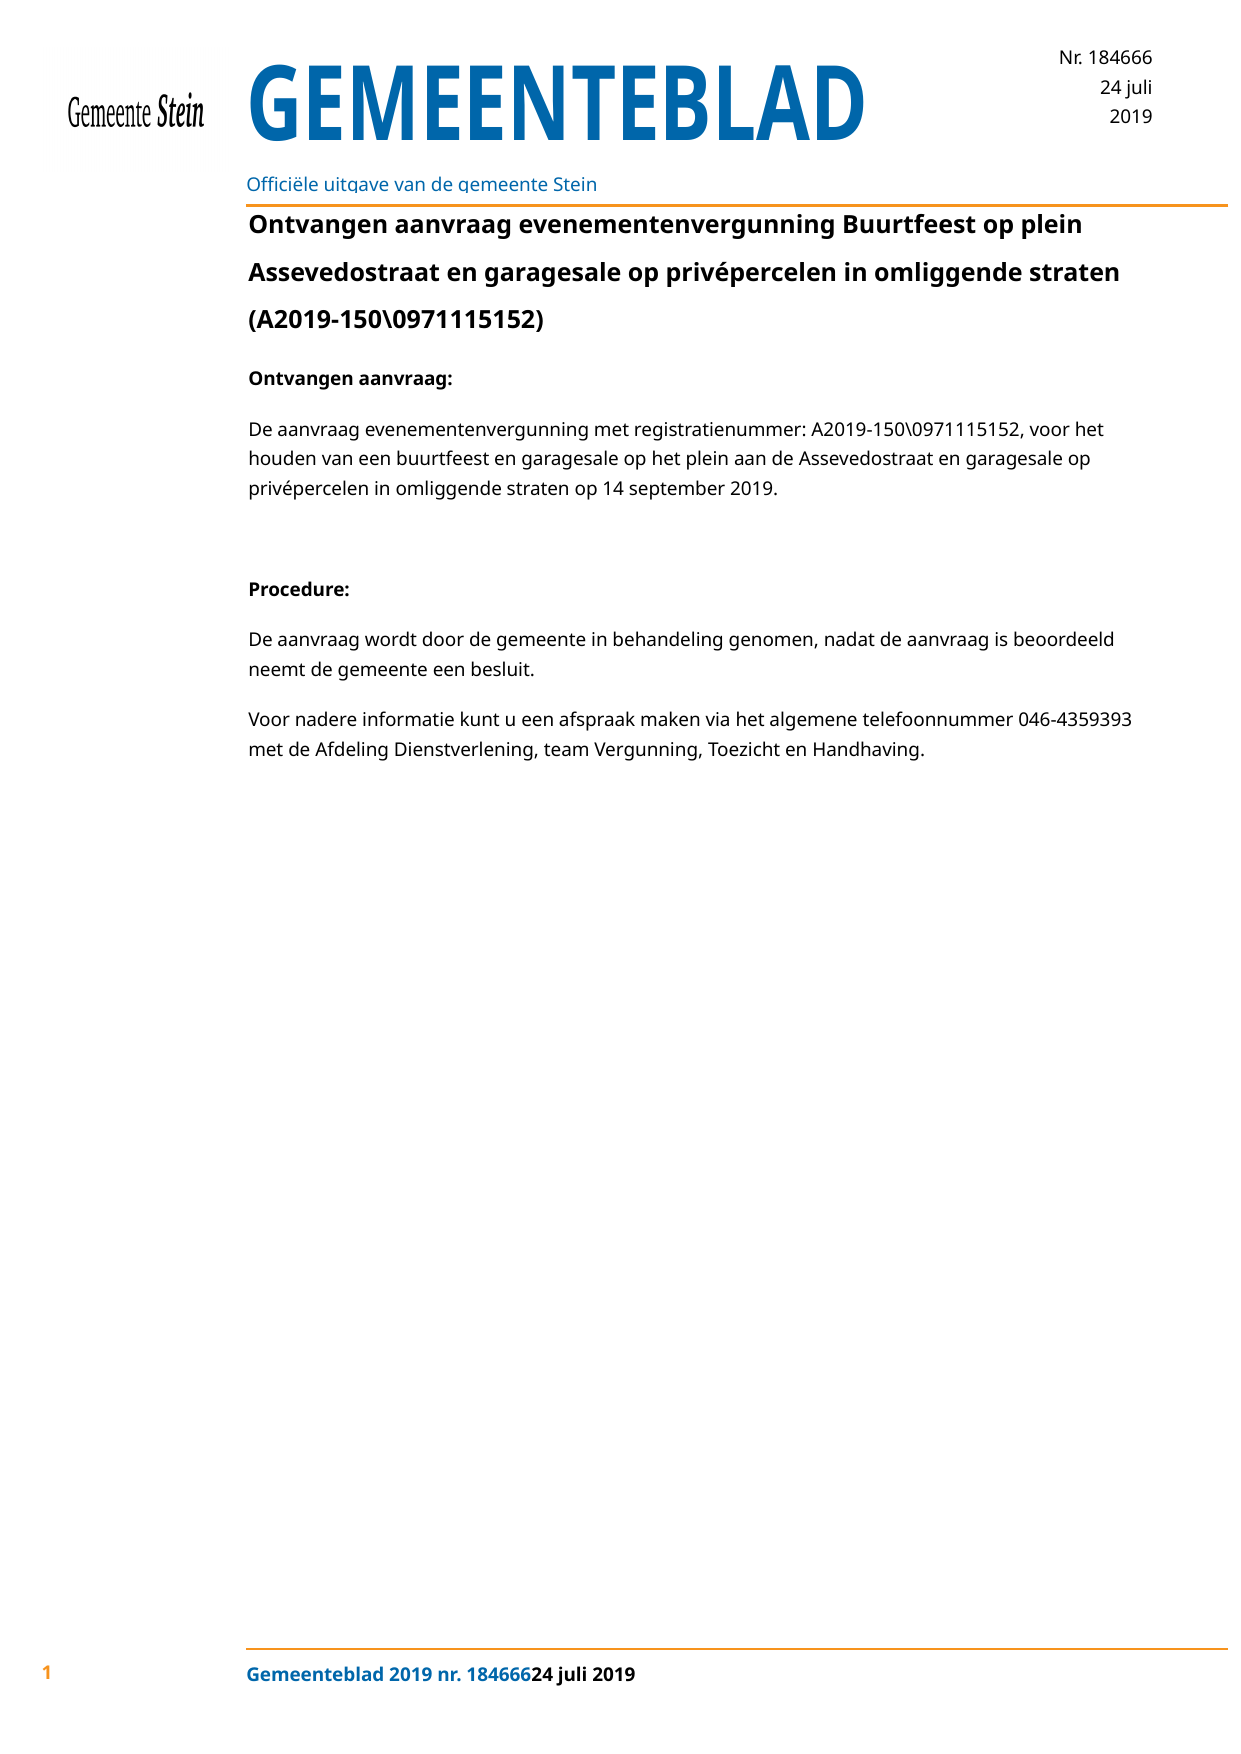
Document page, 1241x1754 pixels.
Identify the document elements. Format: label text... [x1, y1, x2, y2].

text Ontvangen aanvraag evenementenvergunning Buurtfeest op plein Assevedostraat en garagesale op privépercelen in omliggende straten (A2019-150\0971115152) [248, 207, 1152, 336]
text Voor nadere informatie kunt u een afspraak maken via het algemene telefoonnummer 046-4359393 met de Afdeling Dienstverlening, team Vergunning, Toezicht en Handhaving. [248, 706, 1152, 762]
picture [41, 47, 231, 172]
text Ontvangen aanvraag: [248, 366, 1152, 391]
text De aanvraag evenementenvergunning met registratienummer: A2019-150\0971115152, voor het houden van een buurtfeest en garagesale op het plein aan de Assevedostraat en garagesale op privépercelen in omliggende straten op 14 september 2019. [248, 416, 1152, 501]
text De aanvraag wordt door de gemeente in behandeling genomen, nadat de aanvraag is beoordeeld neemt de gemeente een besluit. [248, 626, 1152, 682]
text Procedure: [248, 576, 1152, 602]
